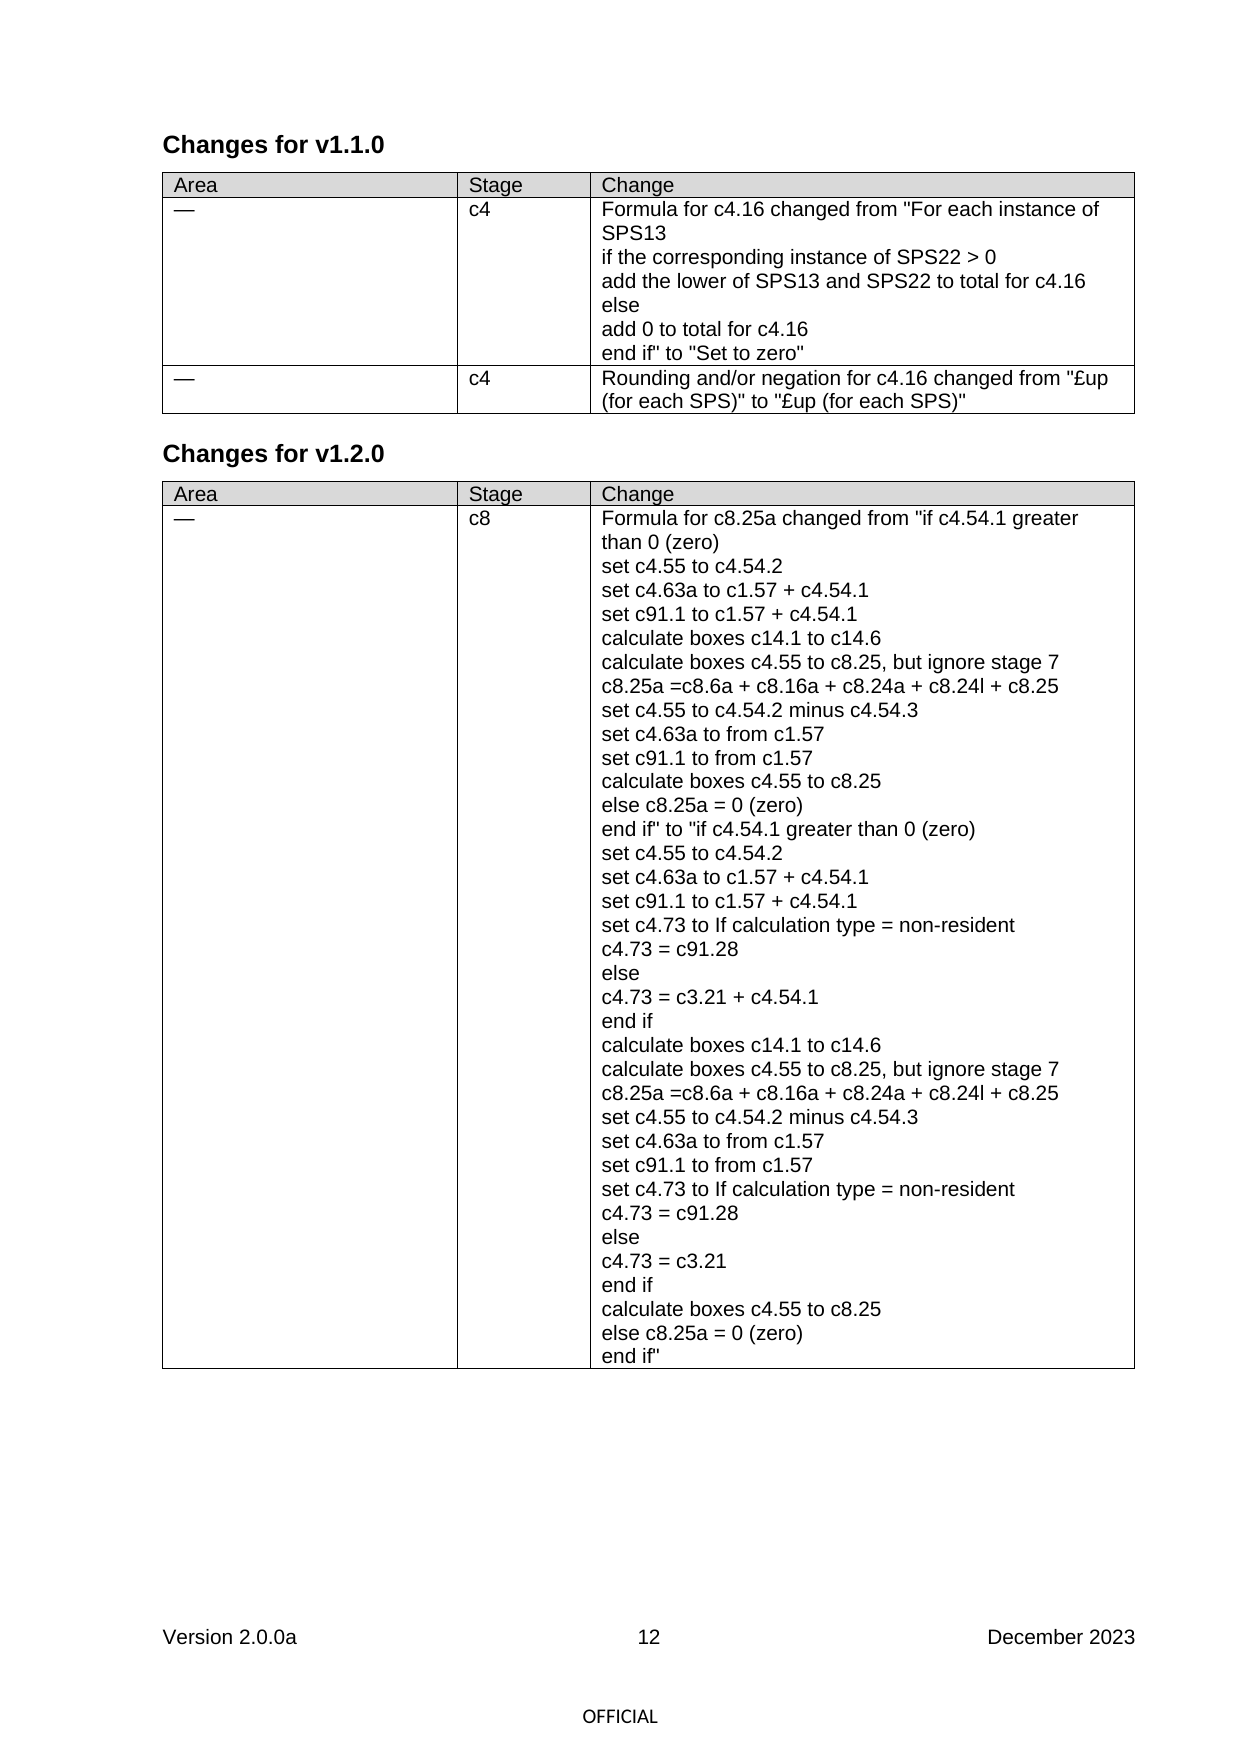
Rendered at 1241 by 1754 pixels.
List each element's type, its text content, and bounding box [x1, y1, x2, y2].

table_cell Formula for c4.16 changed from "For each instance of SPS13 if the corresponding instance of SPS22 > 0 add the lower of SPS13 and SPS22 to total for c4.16 else add 0 to total for c4.16 end if" to "Set to zero" [591, 198, 1134, 365]
table_cell c4 [458, 366, 590, 413]
table_cell — [163, 198, 457, 365]
table_cell Formula for c8.25a changed from "if c4.54.1 greater than 0 (zero) set c4.55 to c4.54.2 set c4.63a to c1.57 + c4.54.1 set c91.1 to c1.57 + c4.54.1 calculate boxes c14.1 to c14.6 calculate boxes c4.55 to c8.25, but ignore stage 7 c8.25a =c8.6a + c8.16a + c8.24a + c8.24l + c8.25 set c4.55 to c4.54.2 minus c4.54.3 set c4.63a to from c1.57 set c91.1 to from c1.57 calculate boxes c4.55 to c8.25 else c8.25a = 0 (zero) end if" to "if c4.54.1 greater than 0 (zero) set c4.55 to c4.54.2 set c4.63a to c1.57 + c4.54.1 set c91.1 to c1.57 + c4.54.1 set c4.73 to If calculation type = non-resident c4.73 = c91.28 else c4.73 = c3.21 + c4.54.1 end if calculate boxes c14.1 to c14.6 calculate boxes c4.55 to c8.25, but ignore stage 7 c8.25a =c8.6a + c8.16a + c8.24a + c8.24l + c8.25 set c4.55 to c4.54.2 minus c4.54.3 set c4.63a to from c1.57 set c91.1 to from c1.57 set c4.73 to If calculation type = non-resident c4.73 = c91.28 else c4.73 = c3.21 end if calculate boxes c4.55 to c8.25 else c8.25a = 0 (zero) end if" [591, 506, 1134, 1368]
table_cell — [163, 366, 457, 413]
table_cell c4 [458, 198, 590, 365]
table_header Change [591, 482, 1134, 505]
table_cell — [163, 506, 457, 1368]
table_header Stage [458, 482, 590, 505]
table_header Area [163, 482, 457, 505]
table_cell c8 [458, 506, 590, 1368]
table_header Area [163, 173, 457, 197]
table_header Stage [458, 173, 590, 197]
table_header Change [591, 173, 1134, 197]
subtitle Changes for v1.2.0 [162, 439, 1135, 467]
table_cell Rounding and/or negation for c4.16 changed from "£up (for each SPS)" to "£up (for each SPS)" [591, 366, 1134, 413]
subtitle Changes for v1.1.0 [162, 130, 1135, 159]
